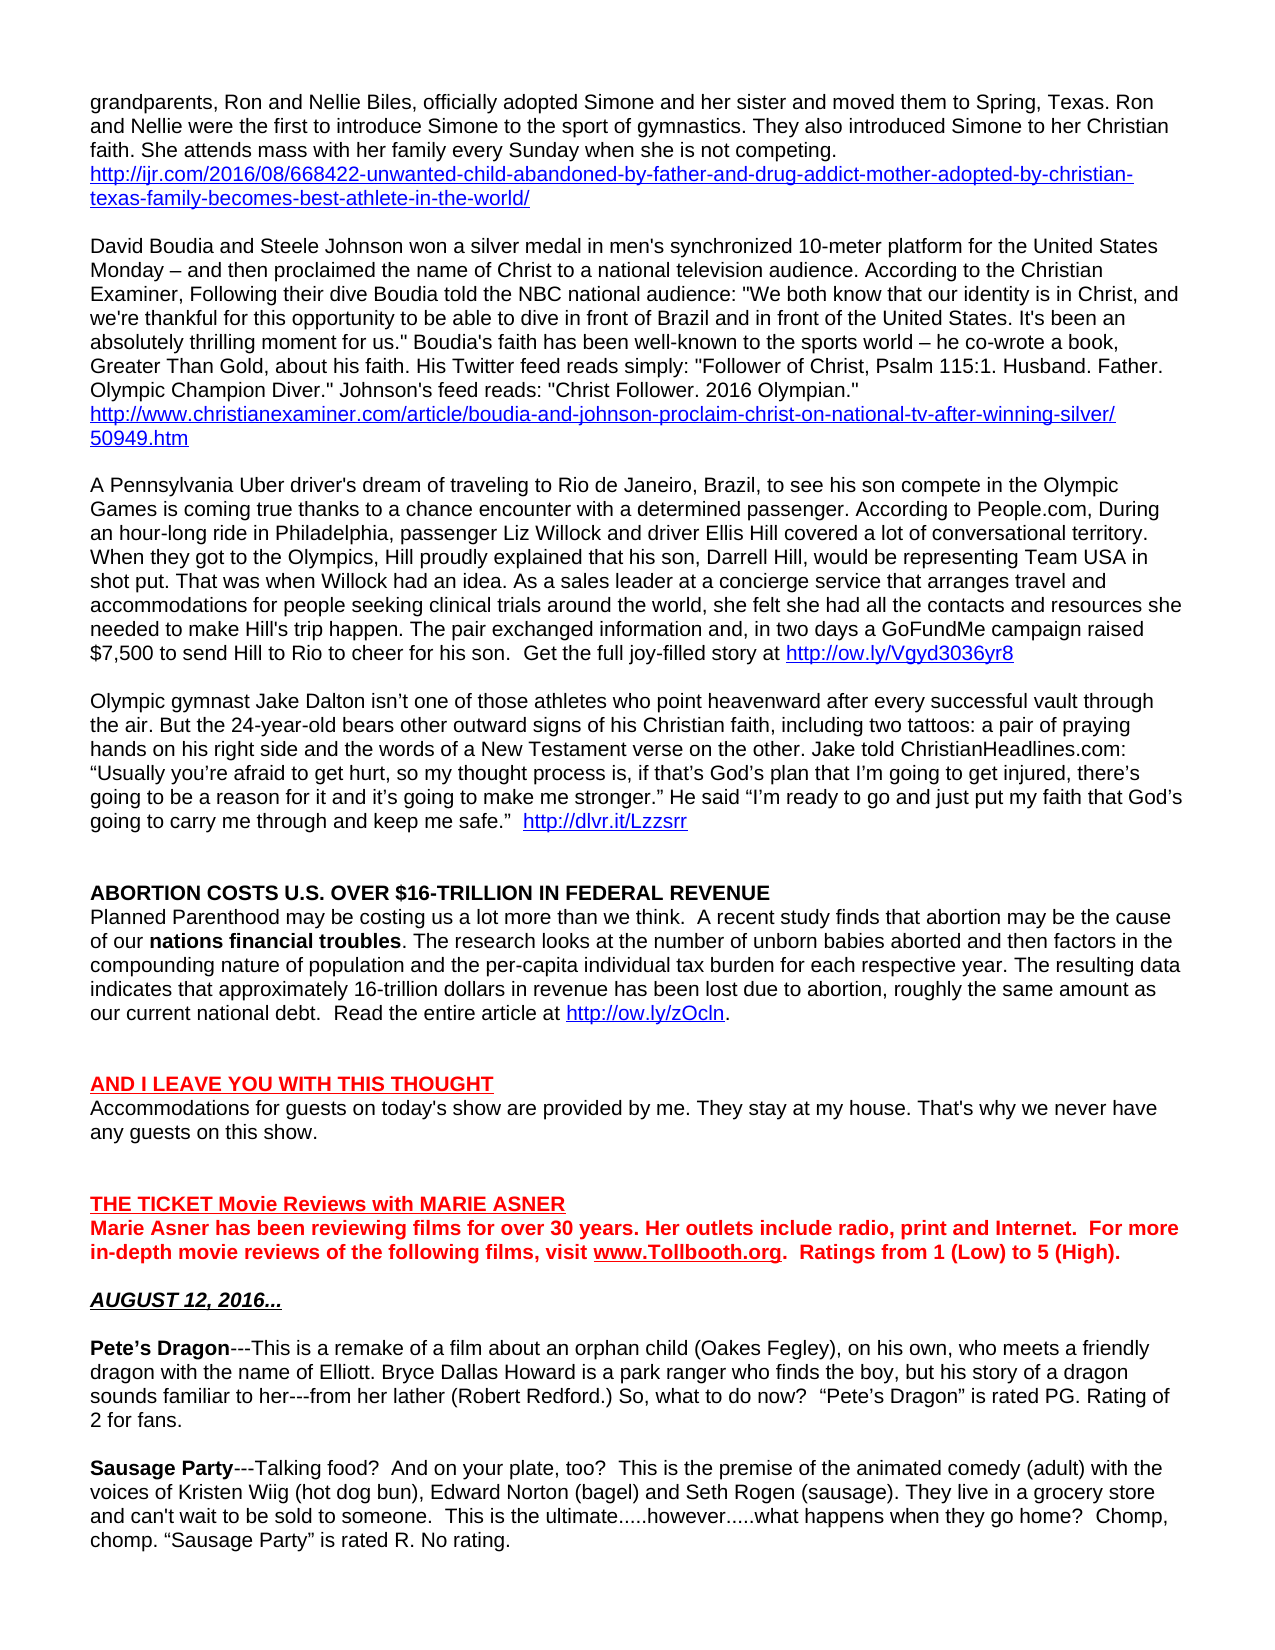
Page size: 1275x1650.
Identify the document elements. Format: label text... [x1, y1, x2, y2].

text A Pennsylvania Uber driver's dream of traveling to Rio de Janeiro, Brazil, to see his son compete in the Olympic Games is coming true thanks to a chance encounter with a determined passenger. According to People.com, During an hour-long ride in Philadelphia, passenger Liz Willock and driver Ellis Hill covered a lot of conversational territory. When they got to the Olympics, Hill proudly explained that his son, Darrell Hill, would be representing Team USA in shot put. That was when Willock had an idea. As a sales leader at a concierge service that arranges travel and accommodations for people seeking clinical trials around the world, she felt she had all the contacts and resources she needed to make Hill's trip happen. The pair exchanged information and, in two days a GoFundMe campaign raised $7,500 to send Hill to Rio to cheer for his son. Get the full joy-filled story at http://ow.ly/Vgyd3036yr8 [90, 473, 1185, 665]
text AUGUST 12, 2016... [90, 1288, 1185, 1312]
text Olympic gymnast Jake Dalton isn’t one of those athletes who point heavenward after every successful vault through the air. But the 24-year-old bears other outward signs of his Christian faith, including two tattoos: a pair of praying hands on his right side and the words of a New Testament verse on the other. Jake told ChristianHeadlines.com: “Usually you’re afraid to get hurt, so my thought process is, if that’s God’s plan that I’m going to get injured, there’s going to be a reason for it and it’s going to make me stronger.” He said “I’m ready to go and just put my faith that God’s going to carry me through and keep me safe.” http://dlvr.it/Lzzsrr [90, 689, 1185, 833]
text Planned Parenthood may be costing us a lot more than we think. A recent study finds that abortion may be the cause of our nations financial troubles. The research looks at the number of unborn babies aborted and then factors in the compounding nature of population and the per-capita individual tax burden for each respective year. The resulting data indicates that approximately 16-trillion dollars in revenue has been lost due to abortion, roughly the same amount as our current national debt. Read the entire article at http://ow.ly/zOcln. [90, 904, 1185, 1024]
text David Boudia and Steele Johnson won a silver medal in men's synchronized 10-meter platform for the United States Monday – and then proclaimed the name of Christ to a national television audience. According to the Christian Examiner, Following their dive Boudia told the NBC national audience: "We both know that our identity is in Christ, and we're thankful for this opportunity to be able to dive in front of Brazil and in front of the United States. It's been an absolutely thrilling moment for us." Boudia's faith has been well-known to the sports world – he co-wrote a book, Greater Than Gold, about his faith. His Twitter feed reads simply: "Follower of Christ, Psalm 115:1. Husband. Father. Olympic Champion Diver." Johnson's feed reads: "Christ Follower. 2016 Olympian." [90, 234, 1185, 401]
text http://www.christianexaminer.com/article/boudia-and-johnson-proclaim-christ-on-national-tv-after-winning-silver/50949.htm [90, 401, 1185, 449]
text THE TICKET Movie Reviews with MARIE ASNER [90, 1192, 1185, 1216]
text Accommodations for guests on today's show are provided by me. They stay at my house. That's why we never have any guests on this show. [90, 1096, 1185, 1144]
text Sausage Party---Talking food? And on your plate, too? This is the premise of the animated comedy (adult) with the voices of Kristen Wiig (hot dog bun), Edward Norton (bagel) and Seth Rogen (sausage). They live in a grocery store and can't wait to be sold to someone. This is the ultimate.....however.....what happens when they go home? Chomp, chomp. “Sausage Party” is rated R. No rating. [90, 1456, 1185, 1551]
text AND I LEAVE YOU WITH THIS THOUGHT [90, 1072, 1185, 1096]
text grandparents, Ron and Nellie Biles, officially adopted Simone and her sister and moved them to Spring, Texas. Ron and Nellie were the first to introduce Simone to the sport of gymnastics. They also introduced Simone to her Christian faith. She attends mass with her family every Sunday when she is not competing. [90, 90, 1185, 162]
text Pete’s Dragon---This is a remake of a film about an orphan child (Oakes Fegley), on his own, who meets a friendly dragon with the name of Elliott. Bryce Dallas Howard is a park ranger who finds the boy, but his story of a dragon sounds familiar to her---from her lather (Robert Redford.) So, what to do now? “Pete’s Dragon” is rated PG. Rating of 2 for fans. [90, 1336, 1185, 1432]
text ABORTION COSTS U.S. OVER $16-TRILLION IN FEDERAL REVENUE [90, 881, 1185, 904]
text http://ijr.com/2016/08/668422-unwanted-child-abandoned-by-father-and-drug-addict-mother-adopted-by-christian-texas-family-becomes-best-athlete-in-the-world/ [90, 162, 1185, 210]
text Marie Asner has been reviewing films for over 30 years. Her outlets include radio, print and Internet. For more in-depth movie reviews of the following films, visit www.Tollbooth.org. Ratings from 1 (Low) to 5 (High). [90, 1216, 1185, 1264]
